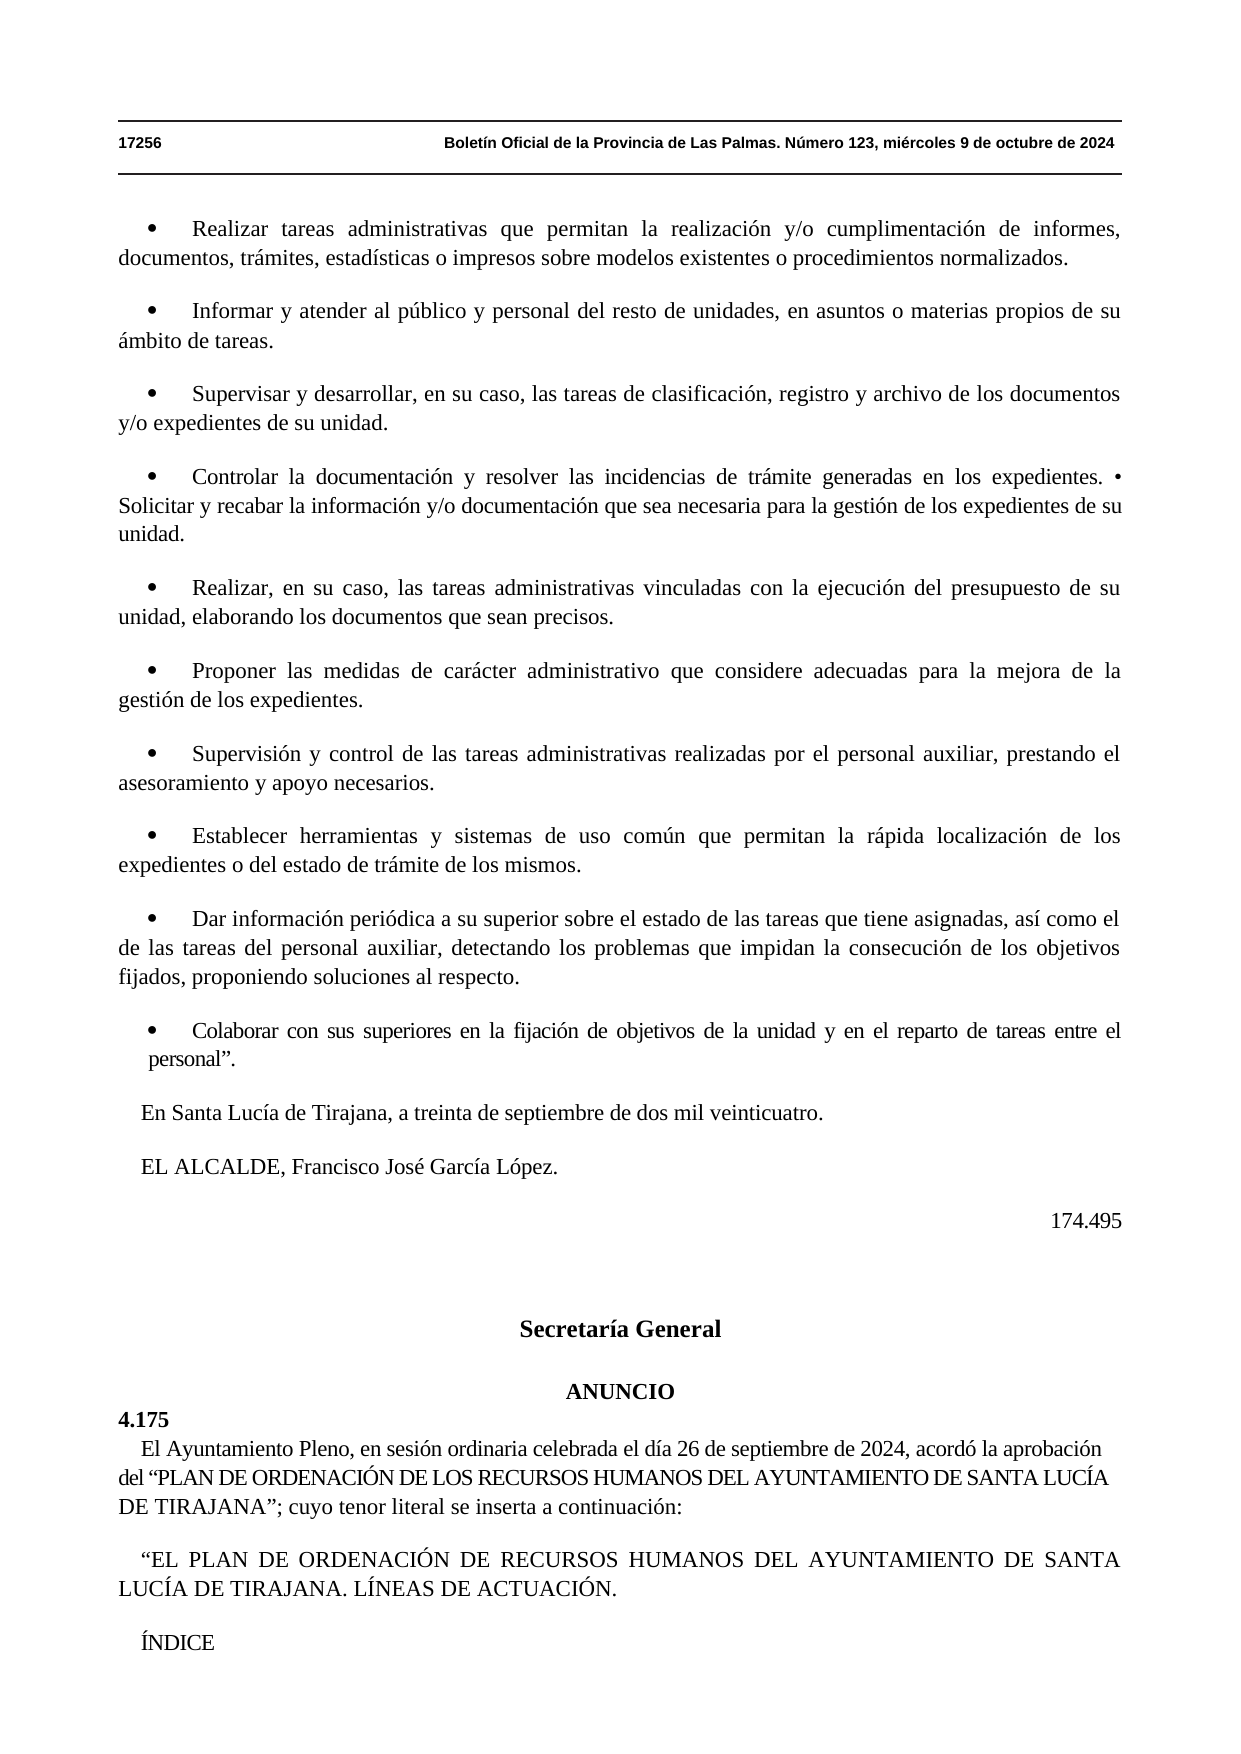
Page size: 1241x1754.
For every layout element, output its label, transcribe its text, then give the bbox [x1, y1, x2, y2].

text 4.175 [118, 1406, 1122, 1433]
list Informar y atender al público y personal del resto de unidades, en asuntos o materias propios de su ámbito de tareas. [118, 296, 1122, 354]
text del “PLAN DE ORDENACIÓN DE LOS RECURSOS HUMANOS DEL AYUNTAMIENTO DE SANTA LUCÍA [118, 1464, 1122, 1491]
list Dar información periódica a su superior sobre el estado de las tareas que tiene asignadas, así como el de las tareas del personal auxiliar, detectando los problemas que impidan la consecución de los objetivos fijados, proponiendo soluciones al respecto. [118, 904, 1122, 990]
text ÍNDICE [141, 1630, 1122, 1656]
text DE TIRAJANA”; cuyo tenor literal se inserta a continuación: [118, 1494, 1122, 1519]
list Controlar la documentación y resolver las incidencias de trámite generadas en los expedientes. • Solicitar y recabar la información y/o documentación que sea necesaria para la gestión de los expedientes de su unidad. [118, 462, 1122, 547]
text EL ALCALDE, Francisco José García López. [141, 1154, 1122, 1179]
list Supervisar y desarrollar, en su caso, las tareas de clasificación, registro y archivo de los documentos y/o expedientes de su unidad. [118, 378, 1122, 436]
text 17256 Boletín Oficial de la Provincia de Las Palmas. Número 123, miércoles 9 de octubre de 2024 [118, 135, 1122, 152]
list Establecer herramientas y sistemas de uso común que permitan la rápida localización de los expedientes o del estado de trámite de los mismos. [118, 820, 1122, 878]
text ANUNCIO [118, 1378, 1122, 1404]
text Secretaría General [118, 1315, 1122, 1343]
text En Santa Lucía de Tirajana, a treinta de septiembre de dos mil veinticuatro. [141, 1100, 1122, 1126]
list Colaborar con sus superiores en la fijación de objetivos de la unidad y en el reparto de tareas entre el personal”. [148, 1016, 1122, 1072]
text El Ayuntamiento Pleno, en sesión ordinaria celebrada el día 26 de septiembre de 2024, acordó la aprobación [141, 1436, 1122, 1462]
text 174.495 [118, 1208, 1122, 1233]
list Realizar, en su caso, las tareas administrativas vinculadas con la ejecución del presupuesto de su unidad, elaborando los documentos que sean precisos. [118, 572, 1122, 630]
list Supervisión y control de las tareas administrativas realizadas por el personal auxiliar, prestando el asesoramiento y apoyo necesarios. [118, 738, 1122, 796]
list Realizar tareas administrativas que permitan la realización y/o cumplimentación de informes, documentos, trámites, estadísticas o impresos sobre modelos existentes o procedimientos normalizados. [118, 214, 1122, 271]
list Proponer las medidas de carácter administrativo que considere adecuadas para la mejora de la gestión de los expedientes. [118, 656, 1122, 713]
text “EL PLAN DE ORDENACIÓN DE RECURSOS HUMANOS DEL AYUNTAMIENTO DE SANTA LUCÍA DE TIRAJANA. LÍNEAS DE ACTUACIÓN. [118, 1544, 1122, 1602]
